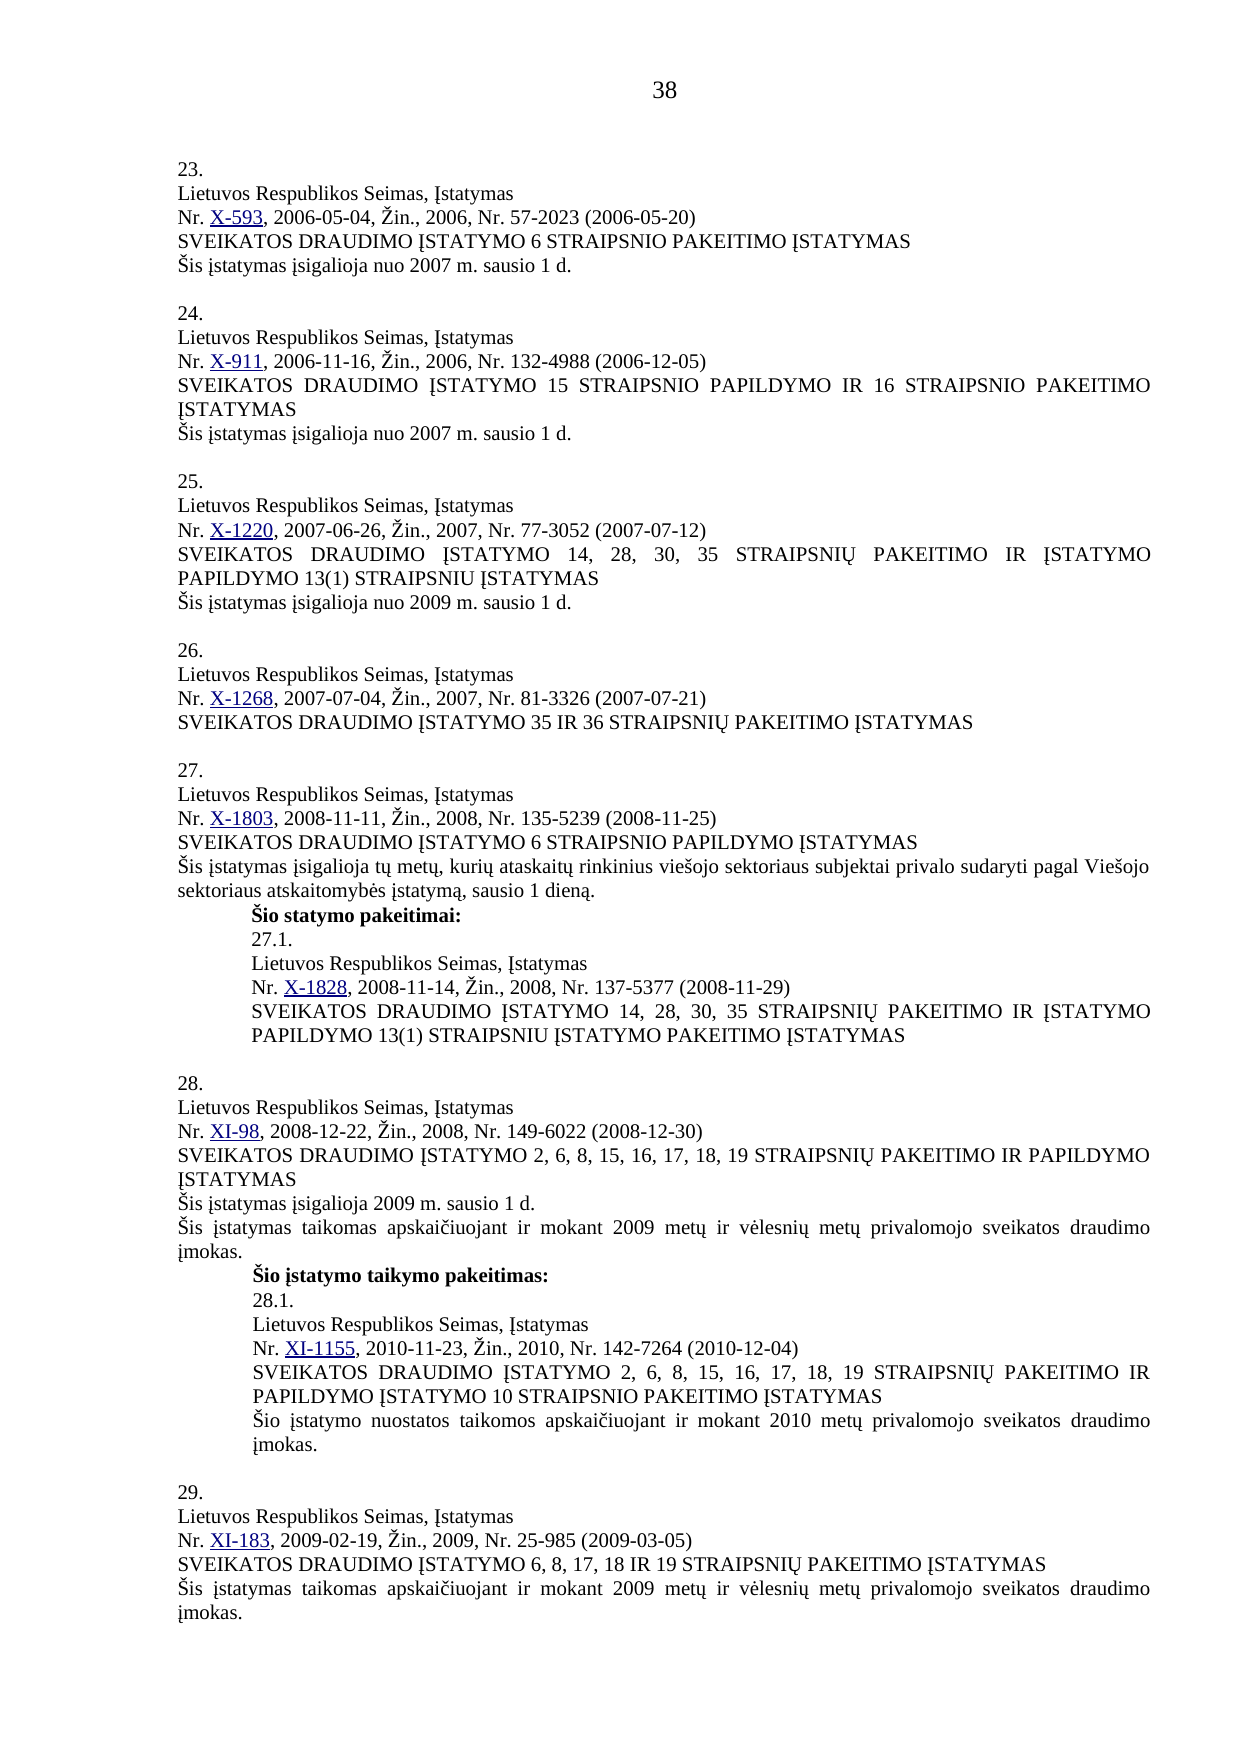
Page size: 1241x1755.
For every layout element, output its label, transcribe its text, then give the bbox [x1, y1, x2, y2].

text Lietuvos Respublikos Seimas, Įstatymas [177, 1312, 1152, 1336]
text Lietuvos Respublikos Seimas, Įstatymas [177, 1504, 1152, 1528]
text Šis įstatymas taikomas apskaičiuojant ir mokant 2009 metų ir vėlesnių metų privalomojo sveikatos draudimo įmokas. [177, 1576, 1152, 1624]
text Nr. XI-98, 2008-12-22, Žin., 2008, Nr. 149-6022 (2008-12-30) [177, 1119, 1152, 1143]
text 25. [177, 469, 1152, 493]
text Šis įstatymas įsigalioja 2009 m. sausio 1 d. [177, 1191, 1152, 1215]
text SVEIKATOS DRAUDIMO ĮSTATYMO 6 STRAIPSNIO PAPILDYMO ĮSTATYMAS [177, 830, 1152, 854]
text Lietuvos Respublikos Seimas, Įstatymas [177, 662, 1152, 686]
text 28. [177, 1071, 1152, 1095]
text SVEIKATOS DRAUDIMO ĮSTATYMO 6, 8, 17, 18 IR 19 STRAIPSNIŲ PAKEITIMO ĮSTATYMAS [177, 1552, 1152, 1576]
text Lietuvos Respublikos Seimas, Įstatymas [177, 493, 1152, 517]
text Šis įstatymas įsigalioja nuo 2009 m. sausio 1 d. [177, 590, 1152, 614]
text 29. [177, 1480, 1152, 1504]
text Nr. XI-183, 2009-02-19, Žin., 2009, Nr. 25-985 (2009-03-05) [177, 1528, 1152, 1552]
text 23. [177, 157, 1152, 181]
text 28.1. [177, 1287, 1152, 1312]
text SVEIKATOS DRAUDIMO ĮSTATYMO 2, 6, 8, 15, 16, 17, 18, 19 STRAIPSNIŲ PAKEITIMO IR PAPILDYMO ĮSTATYMAS [177, 1143, 1152, 1191]
text Šis įstatymas įsigalioja nuo 2007 m. sausio 1 d. [177, 421, 1152, 445]
text Lietuvos Respublikos Seimas, Įstatymas [177, 782, 1152, 806]
text SVEIKATOS DRAUDIMO ĮSTATYMO 14, 28, 30, 35 STRAIPSNIŲ PAKEITIMO IR ĮSTATYMO PAPILDYMO 13(1) STRAIPSNIU ĮSTATYMO PAKEITIMO ĮSTATYMAS [251, 999, 1152, 1047]
text 27. [177, 758, 1152, 782]
text SVEIKATOS DRAUDIMO ĮSTATYMO 2, 6, 8, 15, 16, 17, 18, 19 STRAIPSNIŲ PAKEITIMO IR PAPILDYMO ĮSTATYMO 10 STRAIPSNIO PAKEITIMO ĮSTATYMAS [252, 1360, 1152, 1408]
text Šio statymo pakeitimai: [177, 902, 1152, 927]
text Nr. X-593, 2006-05-04, Žin., 2006, Nr. 57-2023 (2006-05-20) [177, 205, 1152, 229]
text Nr. X-1803, 2008-11-11, Žin., 2008, Nr. 135-5239 (2008-11-25) [177, 806, 1152, 830]
text Lietuvos Respublikos Seimas, Įstatymas [177, 1095, 1152, 1119]
text Nr. X-1268, 2007-07-04, Žin., 2007, Nr. 81-3326 (2007-07-21) [177, 686, 1152, 710]
text 27.1. [177, 927, 1152, 951]
text Nr. X-1220, 2007-06-26, Žin., 2007, Nr. 77-3052 (2007-07-12) [177, 517, 1152, 542]
text Nr. X-1828, 2008-11-14, Žin., 2008, Nr. 137-5377 (2008-11-29) [177, 975, 1152, 999]
text Lietuvos Respublikos Seimas, Įstatymas [177, 181, 1152, 205]
text Nr. X-911, 2006-11-16, Žin., 2006, Nr. 132-4988 (2006-12-05) [177, 349, 1152, 373]
text SVEIKATOS DRAUDIMO ĮSTATYMO 35 IR 36 STRAIPSNIŲ PAKEITIMO ĮSTATYMAS [177, 710, 1152, 734]
text Nr. XI-1155, 2010-11-23, Žin., 2010, Nr. 142-7264 (2010-12-04) [177, 1336, 1152, 1360]
text Šis įstatymas įsigalioja nuo 2007 m. sausio 1 d. [177, 253, 1152, 277]
text SVEIKATOS DRAUDIMO ĮSTATYMO 14, 28, 30, 35 STRAIPSNIŲ PAKEITIMO IR ĮSTATYMO PAPILDYMO 13(1) STRAIPSNIU ĮSTATYMAS [177, 542, 1152, 590]
text Lietuvos Respublikos Seimas, Įstatymas [177, 325, 1152, 349]
text Šis įstatymas taikomas apskaičiuojant ir mokant 2009 metų ir vėlesnių metų privalomojo sveikatos draudimo įmokas. [177, 1215, 1152, 1263]
text 24. [177, 301, 1152, 325]
text Šio įstatymo nuostatos taikomos apskaičiuojant ir mokant 2010 metų privalomojo sveikatos draudimo įmokas. [252, 1408, 1152, 1456]
text Lietuvos Respublikos Seimas, Įstatymas [177, 951, 1152, 975]
text Šio įstatymo taikymo pakeitimas: [177, 1263, 1152, 1287]
text 26. [177, 638, 1152, 662]
text Šis įstatymas įsigalioja tų metų, kurių ataskaitų rinkinius viešojo sektoriaus subjektai privalo sudaryti pagal Viešojo sektoriaus atskaitomybės įstatymą, sausio 1 dieną. [177, 854, 1152, 902]
text SVEIKATOS DRAUDIMO ĮSTATYMO 15 STRAIPSNIO PAPILDYMO IR 16 STRAIPSNIO PAKEITIMO ĮSTATYMAS [177, 373, 1152, 421]
text SVEIKATOS DRAUDIMO ĮSTATYMO 6 STRAIPSNIO PAKEITIMO ĮSTATYMAS [177, 229, 1152, 253]
